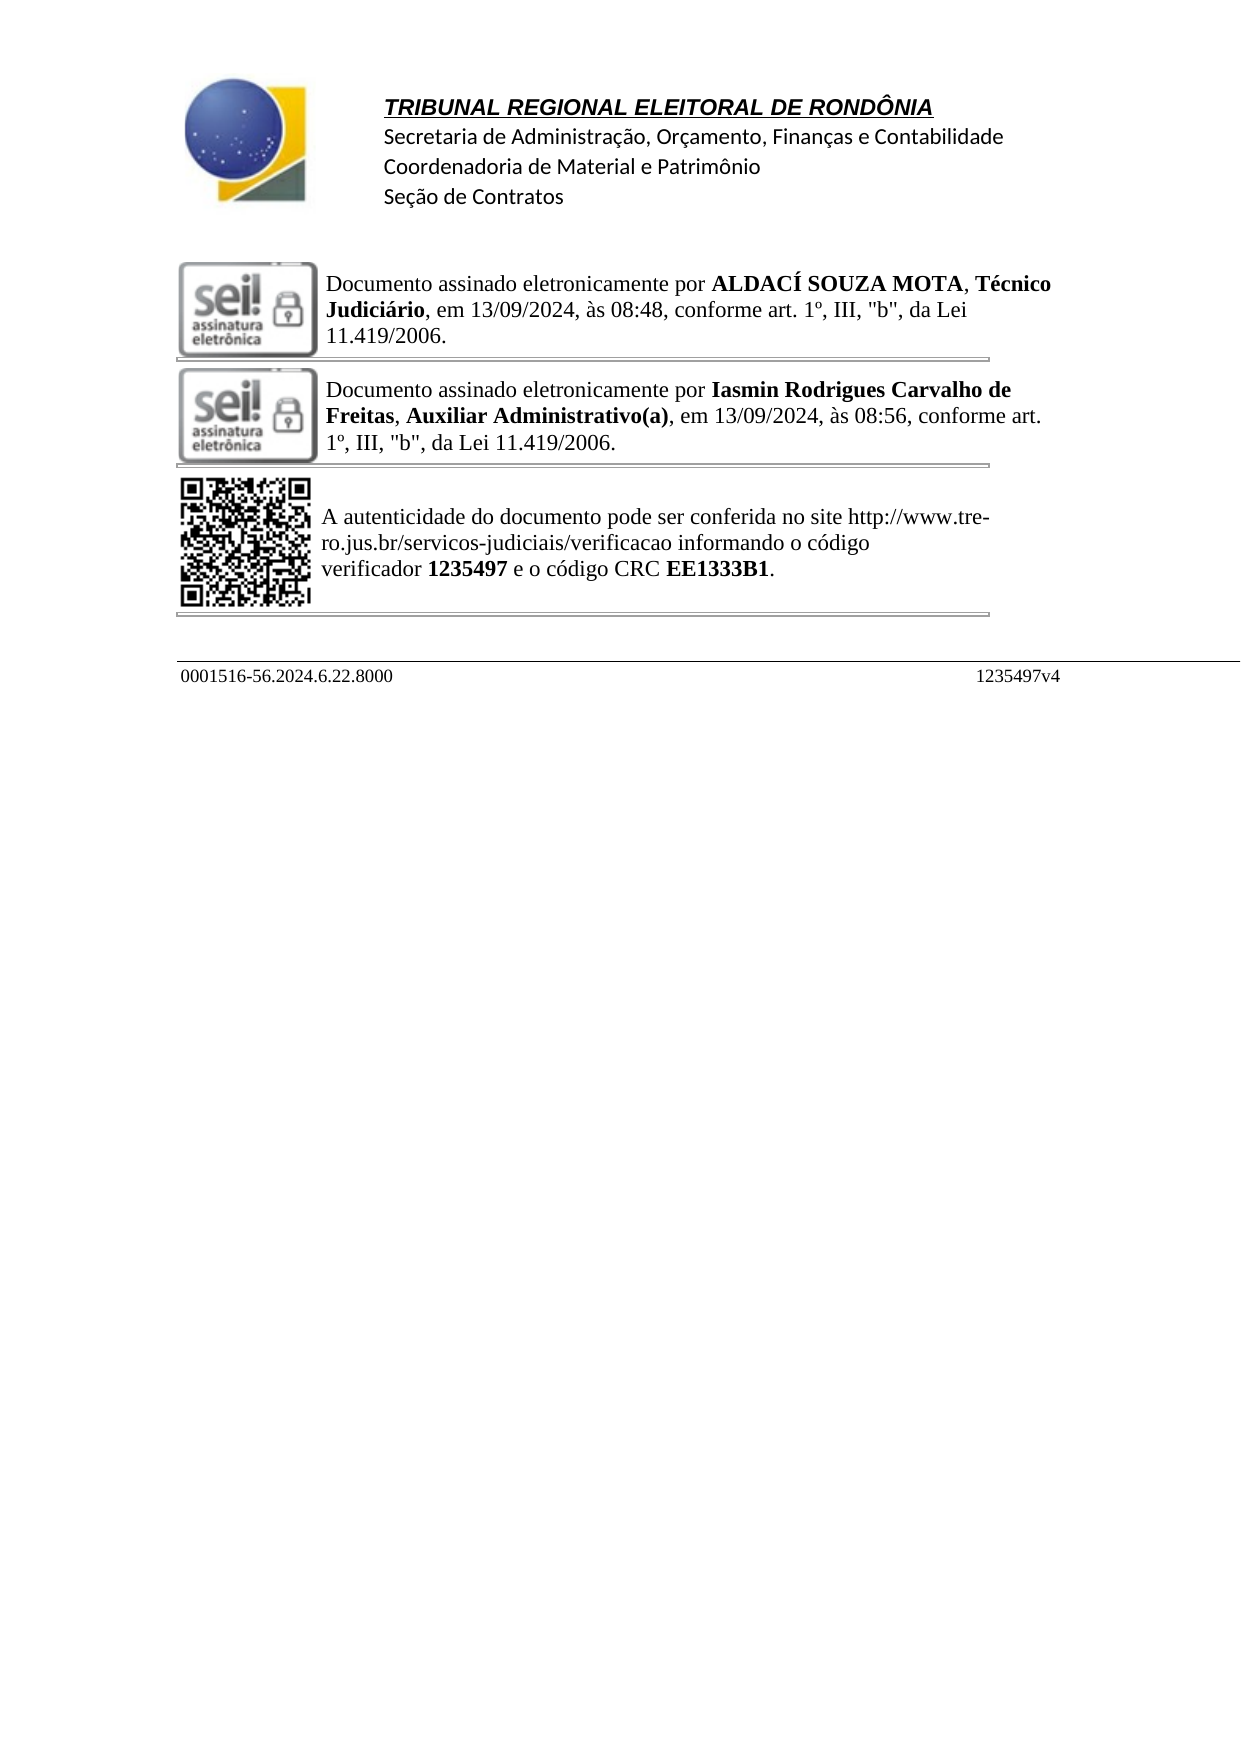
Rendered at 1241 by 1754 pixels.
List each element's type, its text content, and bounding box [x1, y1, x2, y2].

table_header [177, 261, 324, 357]
table_header [177, 474, 319, 611]
table_header 0001516-56.2024.6.22.8000 [177, 662, 620, 689]
table_header 1235497v4 [620, 662, 1063, 689]
table_header A autenticidade do documento pode ser conferida no site http://www.tre-ro.jus.br/servicos-judiciais/verificacao informando o código verificador 1235497 e o código CRC EE1333B1. [319, 474, 1072, 611]
table_header Documento assinado eletronicamente por Iasmin Rodrigues Carvalho de Freitas, Auxiliar Administrativo(a), em 13/09/2024, às 08:56, conforme art. 1º, III, "b", da Lei 11.419/2006. [324, 367, 1072, 464]
table_header [177, 367, 324, 463]
table_header Documento assinado eletronicamente por ALDACÍ SOUZA MOTA, Técnico Judiciário, em 13/09/2024, às 08:48, conforme art. 1º, III, "b", da Lei 11.419/2006. [324, 261, 1072, 358]
